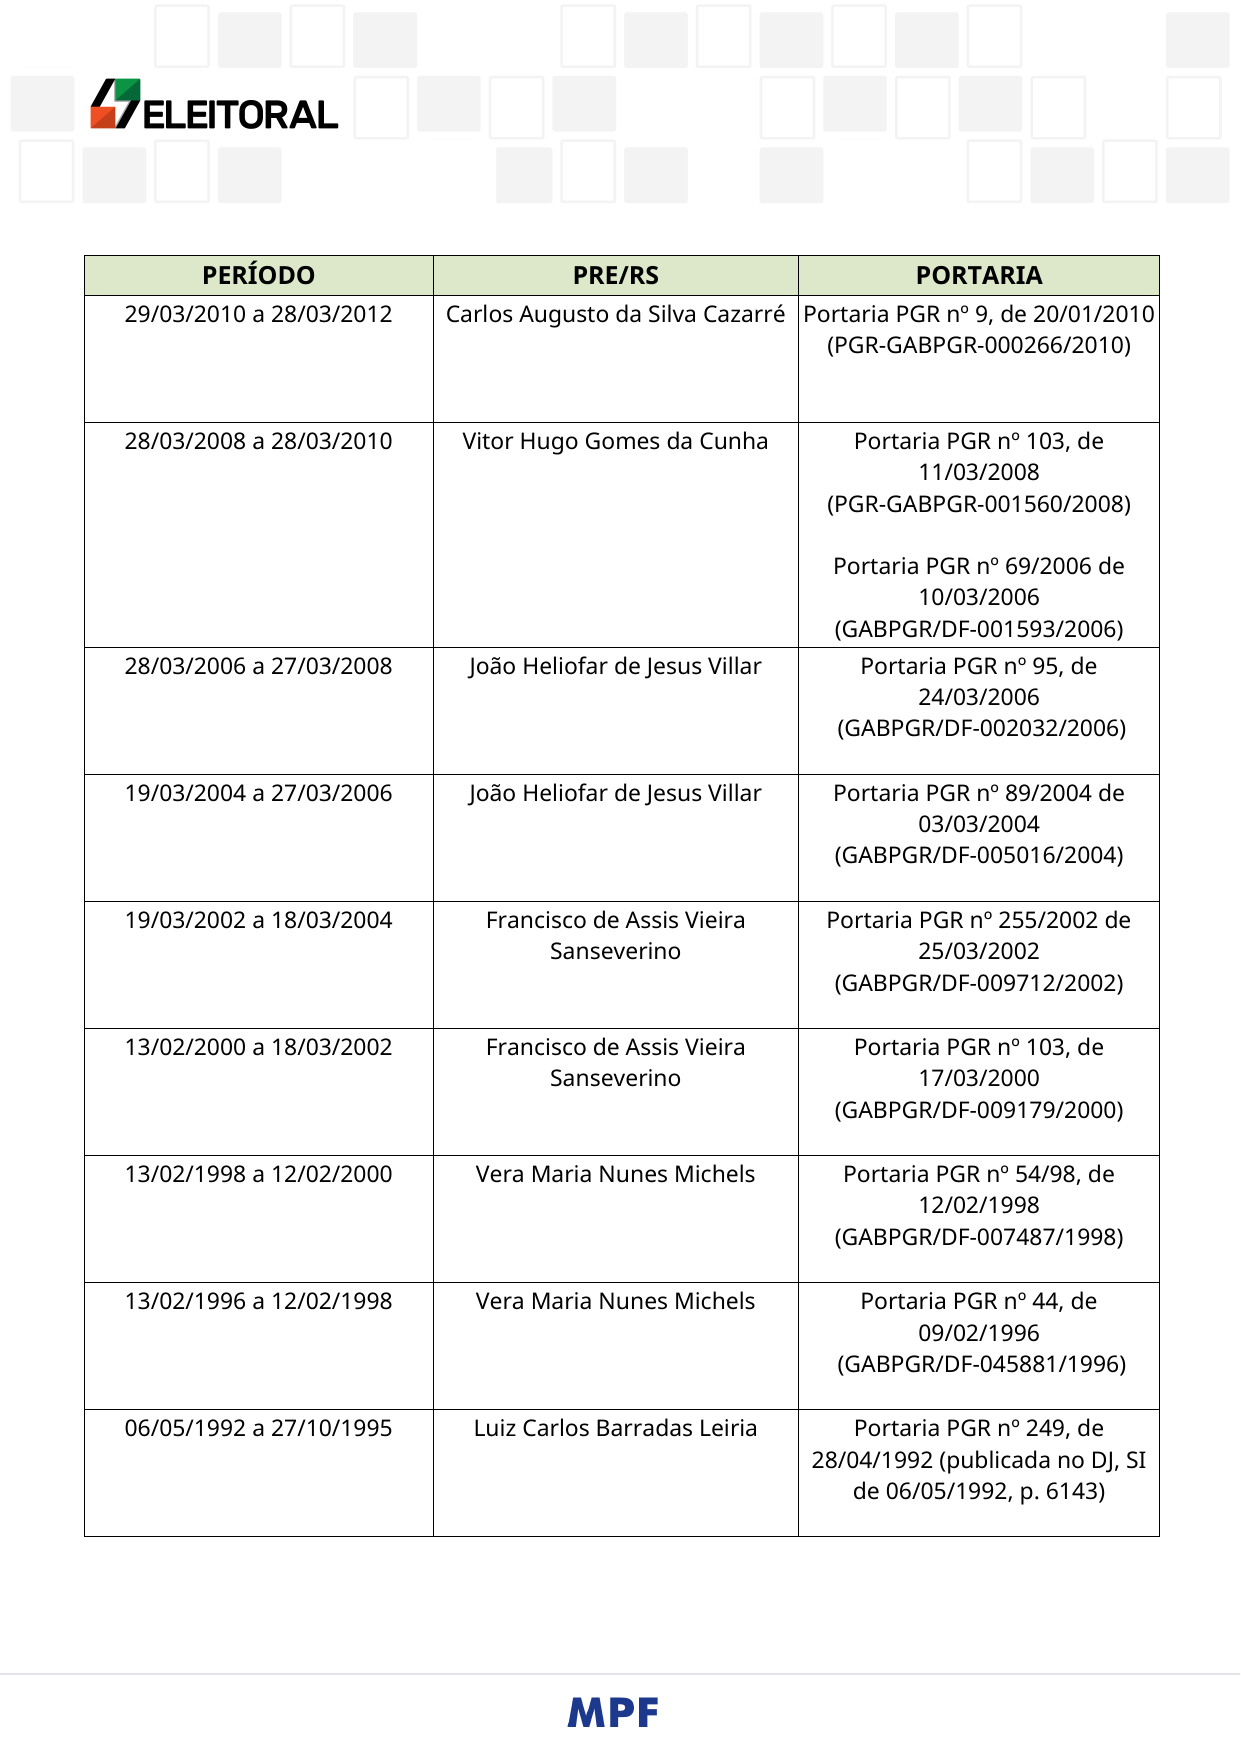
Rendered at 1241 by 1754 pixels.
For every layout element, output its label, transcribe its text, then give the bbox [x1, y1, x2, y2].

table_cell Portaria PGR nº 103, de 11/03/2008 (PGR-GABPGR-001560/2008) Portaria PGR nº 69/2006 de 10/03/2006 (GABPGR/DF-001593/2006) [799, 423, 1159, 647]
table_header PRE/RS [434, 256, 798, 295]
table_cell Francisco de Assis Vieira Sanseverino [434, 1029, 798, 1155]
table_cell Portaria PGR nº 103, de 17/03/2000 (GABPGR/DF-009179/2000) [799, 1029, 1159, 1155]
picture [0, 1669, 1241, 1754]
table_cell 29/03/2010 a 28/03/2012 [85, 296, 433, 422]
table_cell 19/03/2004 a 27/03/2006 [85, 775, 433, 901]
table_cell João Heliofar de Jesus Villar [434, 775, 798, 901]
picture [0, 0, 1239, 212]
table_cell 19/03/2002 a 18/03/2004 [85, 902, 433, 1028]
table_header PORTARIA [799, 256, 1159, 295]
table_cell 13/02/1996 a 12/02/1998 [85, 1283, 433, 1409]
table_cell Luiz Carlos Barradas Leiria [434, 1410, 798, 1536]
table_cell Portaria PGR nº 89/2004 de 03/03/2004 (GABPGR/DF-005016/2004) [799, 775, 1159, 901]
table_cell 13/02/2000 a 18/03/2002 [85, 1029, 433, 1155]
table_cell Vitor Hugo Gomes da Cunha [434, 423, 798, 647]
table_cell Francisco de Assis Vieira Sanseverino [434, 902, 798, 1028]
table_cell Portaria PGR nº 54/98, de 12/02/1998 (GABPGR/DF-007487/1998) [799, 1156, 1159, 1282]
table_cell Vera Maria Nunes Michels [434, 1283, 798, 1409]
table_cell Portaria PGR nº 255/2002 de 25/03/2002 (GABPGR/DF-009712/2002) [799, 902, 1159, 1028]
table_cell Portaria PGR nº 95, de 24/03/2006 (GABPGR/DF-002032/2006) [799, 648, 1159, 774]
table_cell 28/03/2006 a 27/03/2008 [85, 648, 433, 774]
table_cell Portaria PGR nº 44, de 09/02/1996 (GABPGR/DF-045881/1996) [799, 1283, 1159, 1409]
table_cell 06/05/1992 a 27/10/1995 [85, 1410, 433, 1536]
table_cell 28/03/2008 a 28/03/2010 [85, 423, 433, 647]
table_cell Portaria PGR nº 9, de 20/01/2010 (PGR-GABPGR-000266/2010) [799, 296, 1159, 422]
table_cell 13/02/1998 a 12/02/2000 [85, 1156, 433, 1282]
table_cell Carlos Augusto da Silva Cazarré [434, 296, 798, 422]
table_cell Vera Maria Nunes Michels [434, 1156, 798, 1282]
table_cell Portaria PGR nº 249, de 28/04/1992 (publicada no DJ, SI de 06/05/1992, p. 6143) [799, 1410, 1159, 1536]
table_cell João Heliofar de Jesus Villar [434, 648, 798, 774]
table_header PERÍODO [85, 256, 433, 295]
